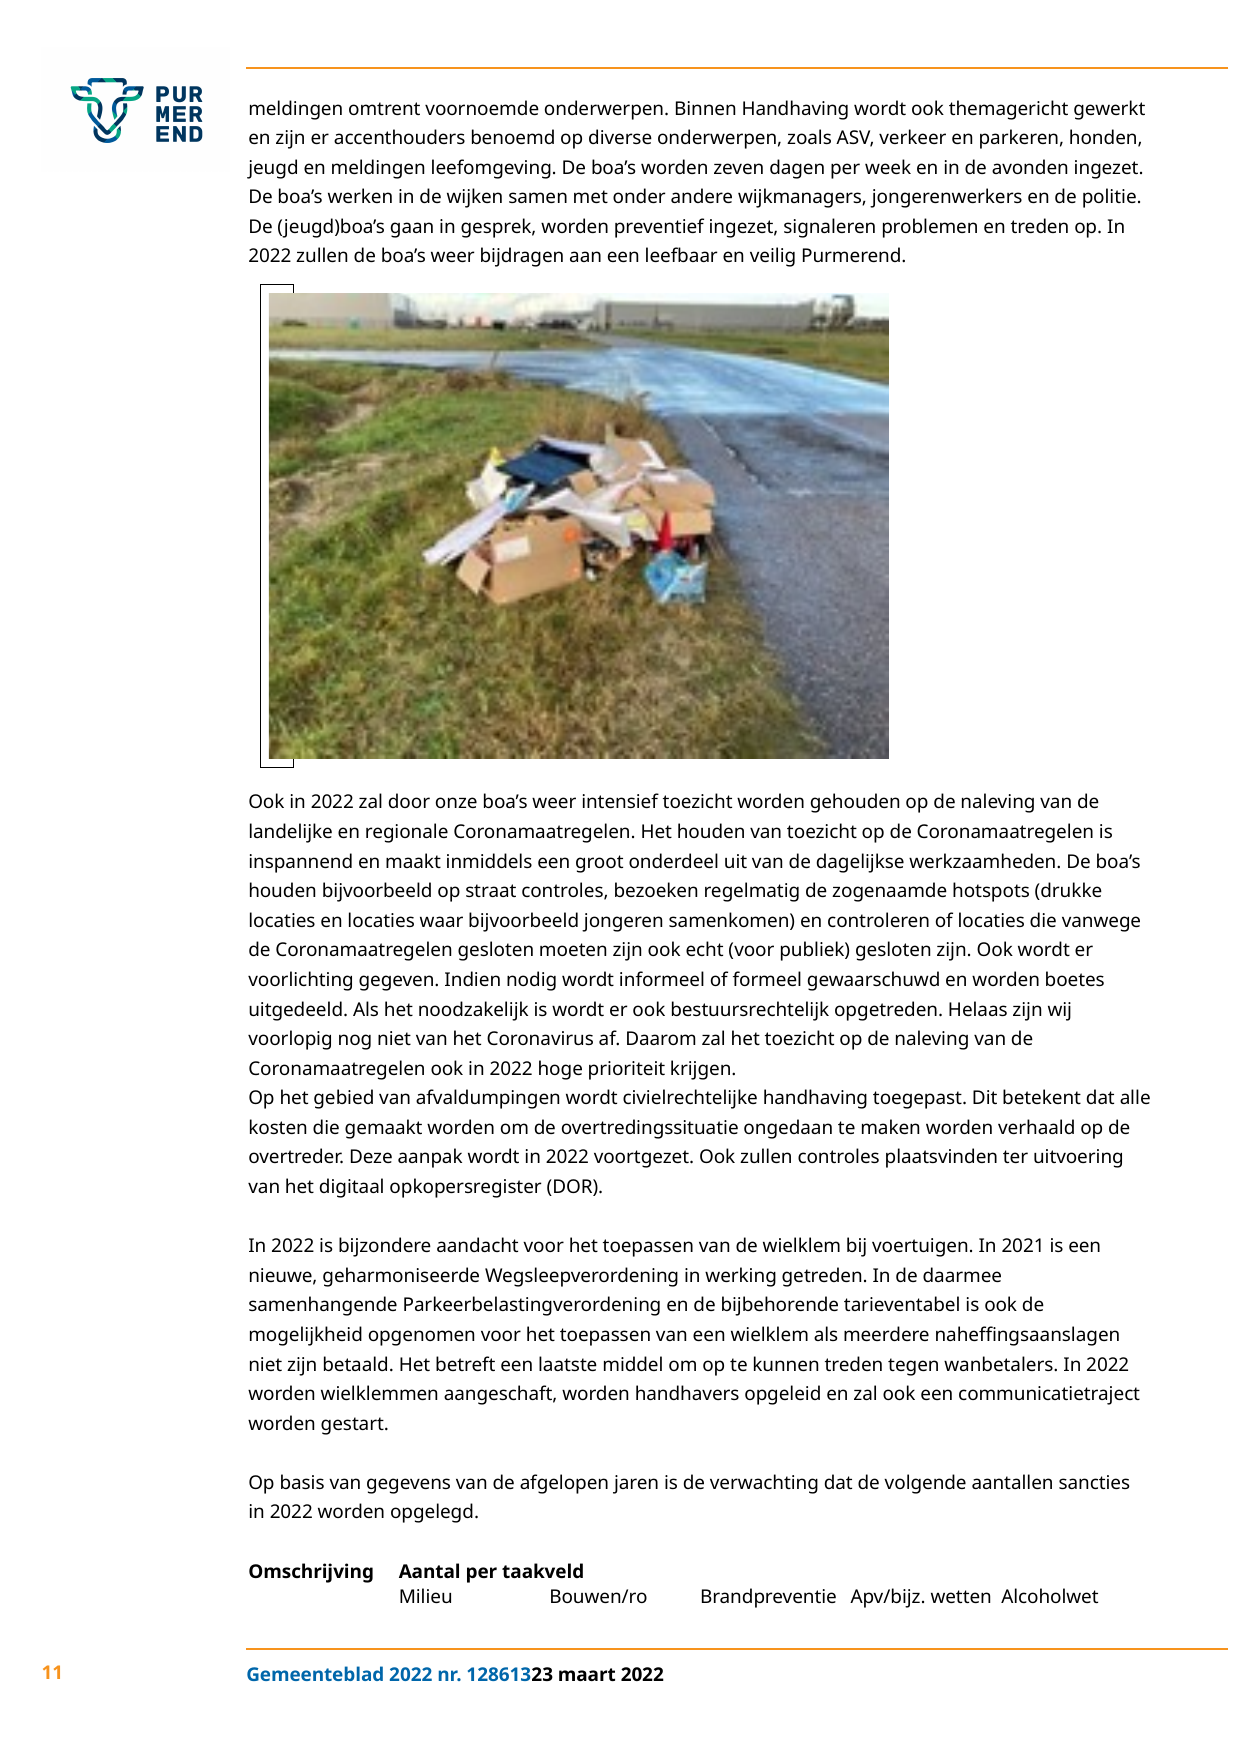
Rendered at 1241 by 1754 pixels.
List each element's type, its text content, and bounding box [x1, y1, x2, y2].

text meldingen omtrent voornoemde onderwerpen. Binnen Handhaving wordt ook themagericht gewerkt en zijn er accenthouders benoemd op diverse onderwerpen, zoals ASV, verkeer en parkeren, honden, jeugd en meldingen leefomgeving. De boa’s worden zeven dagen per week en in de avonden ingezet. De boa’s werken in de wijken samen met onder andere wijkmanagers, jongerenwerkers en de politie. De (jeugd)boa’s gaan in gesprek, worden preventief ingezet, signaleren problemen en treden op. In 2022 zullen de boa’s weer bijdragen aan een leefbaar en veilig Purmerend. [248, 95, 1152, 268]
text In 2022 is bijzondere aandacht voor het toepassen van de wielklem bij voertuigen. In 2021 is een nieuwe, geharmoniseerde Wegsleepverordening in werking getreden. In de daarmee samenhangende Parkeerbelastingverordening en de bijbehorende tarieventabel is ook de mogelijkheid opgenomen voor het toepassen van een wielklem als meerdere naheffingsaanslagen niet zijn betaald. Het betreft een laatste middel om op te kunnen treden tegen wanbetalers. In 2022 worden wielklemmen aangeschaft, worden handhavers opgeleid en zal ook een communicatietraject worden gestart. [248, 1232, 1152, 1436]
text Op basis van gegevens van de afgelopen jaren is de verwachting dat de volgende aantallen sancties in 2022 worden opgelegd. [248, 1469, 1152, 1524]
table_cell Milieu [399, 1584, 549, 1609]
table_header Aantal per taakveld [399, 1558, 700, 1584]
picture [268, 293, 889, 759]
picture [41, 47, 231, 172]
table_header [700, 1558, 850, 1584]
table_cell Alcoholwet [1001, 1584, 1152, 1609]
table_cell [248, 1584, 398, 1609]
table_cell Apv/bijz. wetten [850, 1584, 1001, 1609]
table_header Omschrijving [248, 1558, 398, 1584]
table_cell Bouwen/ro [549, 1584, 700, 1609]
text Op het gebied van afvaldumpingen wordt civielrechtelijke handhaving toegepast. Dit betekent dat alle kosten die gemaakt worden om de overtredingssituatie ongedaan te maken worden verhaald op de overtreder. Deze aanpak wordt in 2022 voortgezet. Ook zullen controles plaatsvinden ter uitvoering van het digitaal opkopersregister (DOR). [248, 1084, 1152, 1199]
text Ook in 2022 zal door onze boa’s weer intensief toezicht worden gehouden op de naleving van de landelijke en regionale Coronamaatregelen. Het houden van toezicht op de Coronamaatregelen is inspannend en maakt inmiddels een groot onderdeel uit van de dagelijkse werkzaamheden. De boa’s houden bijvoorbeeld op straat controles, bezoeken regelmatig de zogenaamde hotspots (drukke locaties en locaties waar bijvoorbeeld jongeren samenkomen) en controleren of locaties die vanwege de Coronamaatregelen gesloten moeten zijn ook echt (voor publiek) gesloten zijn. Ook wordt er voorlichting gegeven. Indien nodig wordt informeel of formeel gewaarschuwd en worden boetes uitgedeeld. Als het noodzakelijk is wordt er ook bestuursrechtelijk opgetreden. Helaas zijn wij voorlopig nog niet van het Coronavirus af. Daarom zal het toezicht op de naleving van de Coronamaatregelen ook in 2022 hoge prioriteit krijgen. [248, 789, 1152, 1081]
table_cell Brandpreventie [700, 1584, 850, 1609]
table_header [850, 1558, 1001, 1584]
table_header [1001, 1558, 1152, 1584]
